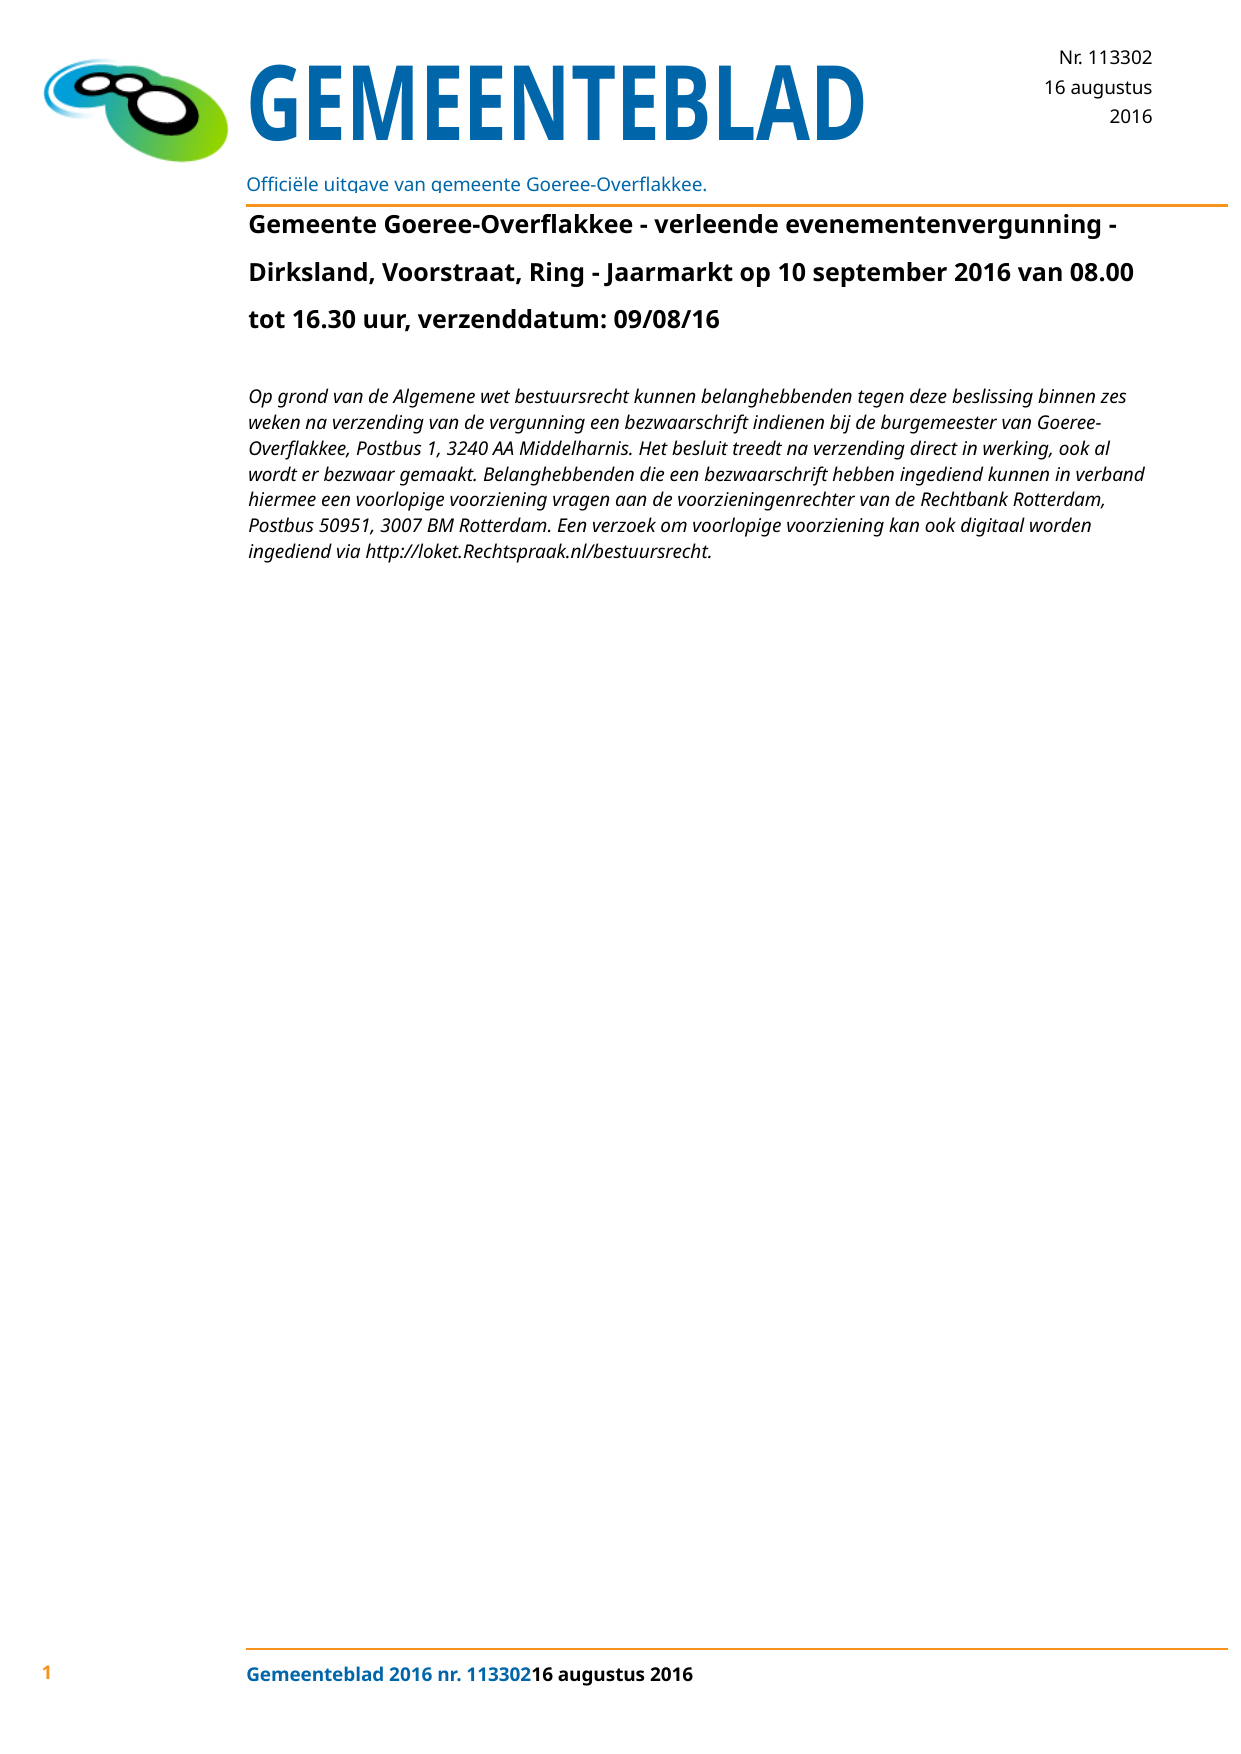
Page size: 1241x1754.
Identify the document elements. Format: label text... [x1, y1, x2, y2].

text Gemeente Goeree-Overflakkee - verleende evenementenvergunning - Dirksland, Voorstraat, Ring - Jaarmarkt op 10 september 2016 van 08.00 tot 16.30 uur, verzenddatum: 09/08/16 [248, 207, 1152, 336]
picture [41, 47, 231, 172]
text Op grond van de Algemene wet bestuursrecht kunnen belanghebbenden tegen deze beslissing binnen zes weken na verzending van de vergunning een bezwaarschrift indienen bij de burgemeester van Goeree-Overflakkee, Postbus 1, 3240 AA Middelharnis. Het besluit treedt na verzending direct in werking, ook al wordt er bezwaar gemaakt. Belanghebbenden die een bezwaarschrift hebben ingediend kunnen in verband hiermee een voorlopige voorziening vragen aan de voorzieningenrechter van de Rechtbank Rotterdam, Postbus 50951, 3007 BM Rotterdam. Een verzoek om voorlopige voorziening kan ook digitaal worden ingediend via http://loket.Rechtspraak.nl/bestuursrecht. [248, 384, 1152, 564]
